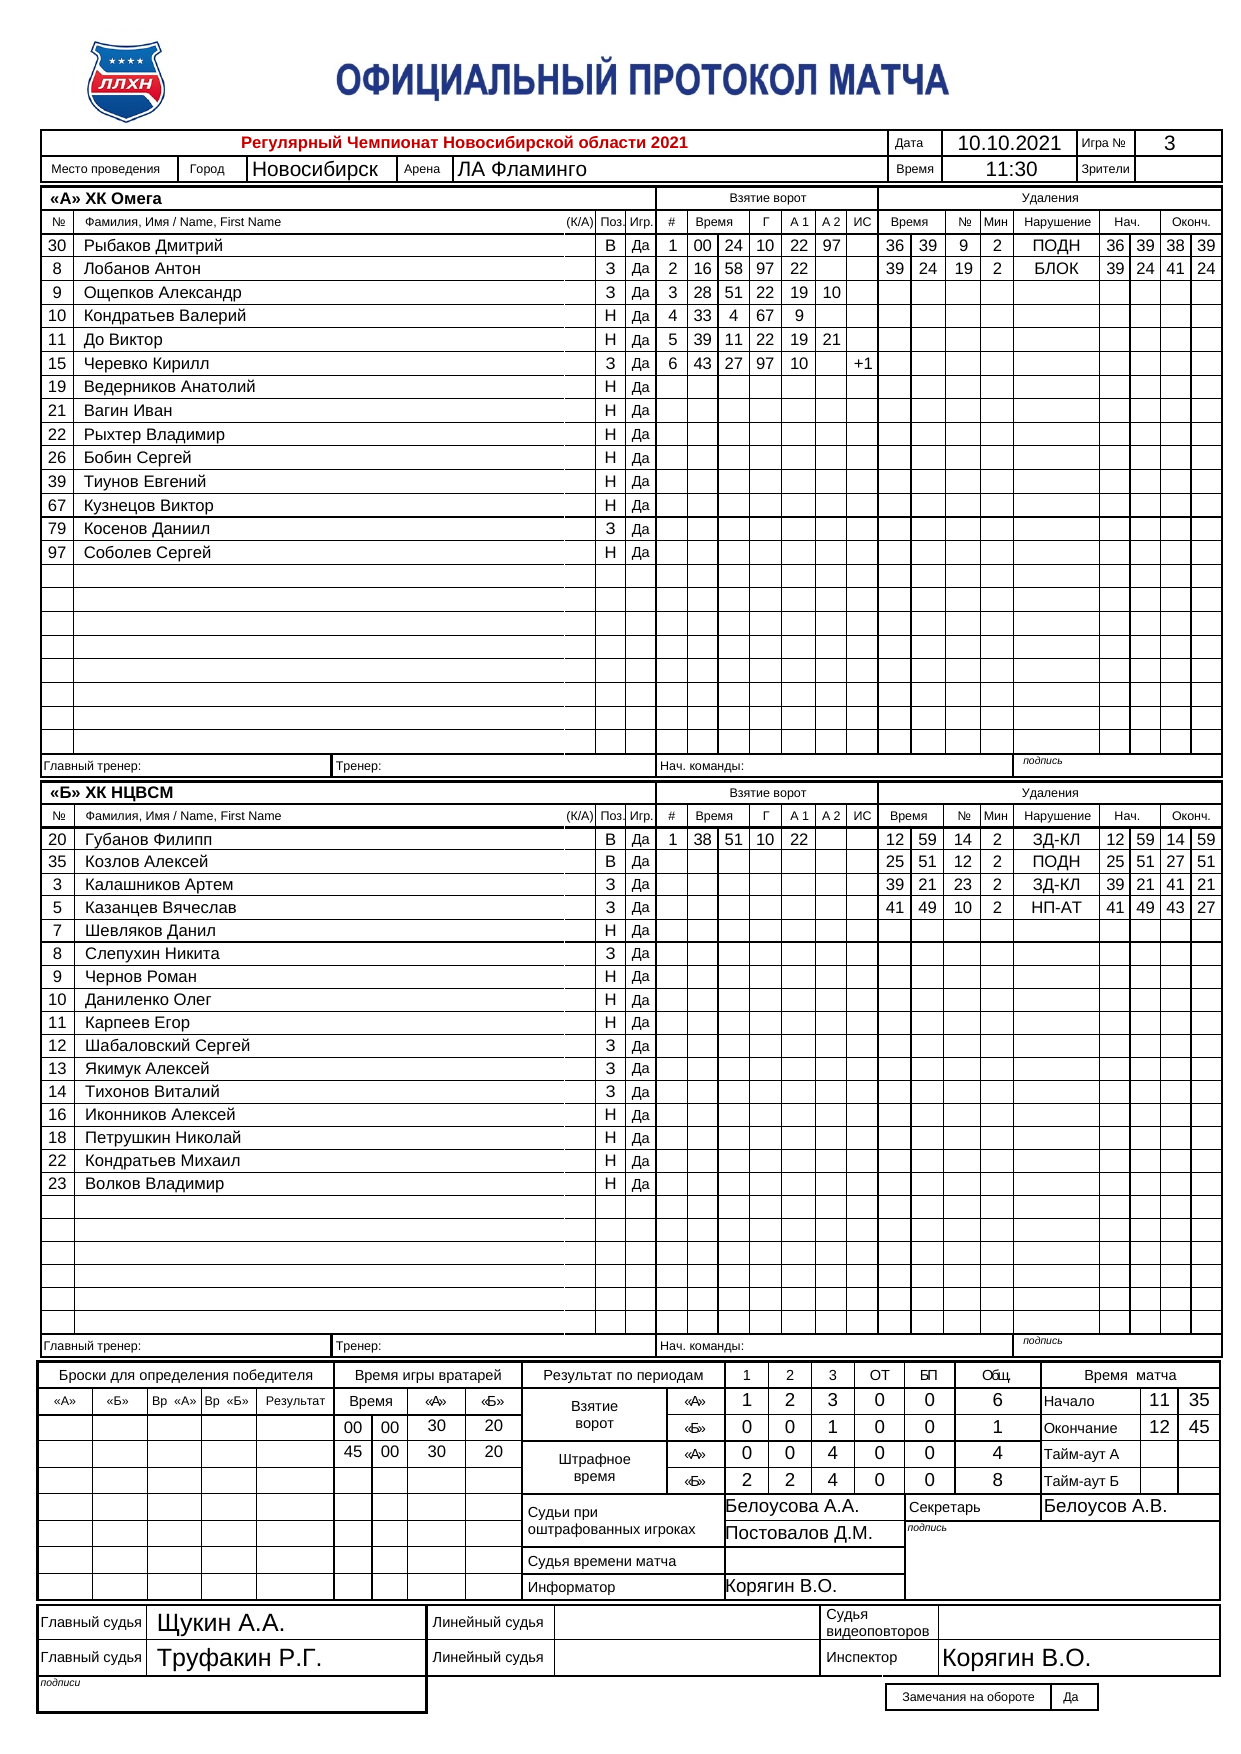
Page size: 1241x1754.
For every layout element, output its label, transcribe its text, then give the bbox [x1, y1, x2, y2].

table_cell 25 [1100, 850, 1129, 872]
table_cell Главный судья [39, 1606, 146, 1639]
table_cell [1192, 1265, 1221, 1287]
table_cell 10 [42, 305, 73, 327]
table_cell [93, 1574, 147, 1599]
table_cell [1100, 966, 1129, 987]
table_cell [944, 1035, 980, 1057]
table_cell [750, 966, 781, 987]
table_cell [1161, 1173, 1190, 1195]
table_cell [847, 446, 877, 469]
table_cell [657, 966, 687, 987]
table_cell [912, 659, 945, 682]
table_cell 21 [1192, 874, 1221, 895]
table_cell Н [596, 1173, 625, 1195]
table_cell [1100, 1012, 1129, 1033]
table_cell [816, 1012, 846, 1033]
table_cell 28 [688, 281, 717, 303]
table_cell 49 [912, 896, 943, 918]
table_cell Ведерников Анатолий [74, 376, 564, 398]
table_cell [688, 683, 717, 706]
table_cell 79 [42, 518, 73, 540]
table_cell [1014, 636, 1099, 658]
table_cell [750, 1150, 781, 1172]
table_cell [946, 376, 980, 398]
table_cell [1131, 612, 1160, 634]
table_cell [657, 612, 687, 634]
table_cell [719, 1081, 749, 1103]
table_cell [1161, 470, 1190, 493]
table_cell Тайм-аут Б [1042, 1468, 1140, 1493]
table_cell [981, 966, 1013, 987]
table_cell [1192, 518, 1221, 540]
table_cell [657, 943, 687, 964]
table_cell [719, 1104, 749, 1126]
table_cell 10 [816, 281, 846, 303]
table_cell [750, 1081, 781, 1103]
table_cell [688, 1081, 717, 1103]
table_cell [626, 565, 655, 587]
table_cell 12 [42, 1035, 74, 1057]
table_cell [719, 565, 749, 587]
table_cell [688, 494, 717, 516]
table_cell 11 [42, 328, 73, 351]
table_cell «Б» [668, 1468, 724, 1493]
table_cell [565, 1104, 595, 1126]
table_cell [1014, 352, 1099, 374]
table_cell [750, 1035, 781, 1057]
table_cell 38 [1161, 235, 1190, 256]
table_cell Тайм-аут А [1042, 1441, 1140, 1467]
table_cell Судья времени матча [523, 1548, 724, 1573]
table_cell [981, 612, 1013, 634]
table_cell [657, 659, 687, 682]
table_cell [879, 470, 910, 493]
table_cell [750, 1058, 781, 1079]
table_cell 0 [905, 1415, 954, 1440]
table_cell [596, 1311, 625, 1333]
table_cell [1100, 943, 1129, 964]
table_header Игра № [1078, 131, 1134, 155]
table_cell [847, 874, 877, 895]
table_cell [1141, 1441, 1177, 1467]
table_cell [981, 1173, 1013, 1195]
table_cell [565, 850, 595, 872]
table_cell Да [626, 1173, 655, 1195]
table_cell «Б» [668, 1415, 724, 1440]
table_cell [1192, 1104, 1221, 1126]
table_cell [565, 399, 595, 422]
table_cell ПОДН [1014, 235, 1099, 256]
table_cell [981, 989, 1013, 1011]
table_cell [912, 1288, 943, 1310]
table_cell [847, 235, 877, 256]
table_cell [688, 1219, 717, 1241]
table_cell [688, 1150, 717, 1172]
table_cell [1161, 636, 1190, 658]
table_cell [1161, 683, 1190, 706]
table_cell [1131, 1150, 1160, 1172]
table_cell [719, 943, 749, 964]
table_cell [335, 1521, 371, 1546]
table_cell 11 [42, 1012, 74, 1033]
table_cell [782, 446, 815, 469]
table_cell 12 [1141, 1415, 1177, 1440]
table_cell [596, 612, 625, 634]
table_cell [750, 1104, 781, 1126]
table_cell [1100, 1150, 1129, 1172]
table_cell [847, 920, 877, 941]
table_cell [1161, 328, 1190, 351]
table_cell [981, 636, 1013, 658]
table_cell [1161, 423, 1190, 445]
table_cell [912, 943, 943, 964]
table_cell Н [596, 423, 625, 445]
table_cell [981, 423, 1013, 445]
table_cell Информатор [523, 1575, 724, 1599]
table_cell [1192, 1196, 1221, 1218]
table_cell [981, 1219, 1013, 1241]
table_cell [1192, 1012, 1221, 1033]
table_cell Труфакин Р.Г. [147, 1640, 425, 1675]
table_cell 7 [42, 920, 74, 941]
table_cell [1192, 612, 1221, 634]
table_cell [93, 1494, 147, 1520]
table_cell Тренер: [333, 1335, 655, 1356]
table_cell [565, 1150, 595, 1172]
table_cell [816, 943, 846, 964]
table_cell [782, 730, 815, 753]
table_cell Козлов Алексей [75, 850, 564, 872]
table_cell [1100, 1035, 1129, 1057]
table_cell Зрители [1078, 157, 1134, 181]
table_cell [1014, 966, 1099, 987]
table_cell 6 [956, 1389, 1040, 1413]
table_cell [944, 1196, 980, 1218]
table_cell 15 [42, 352, 73, 374]
table_cell Секретарь [906, 1495, 1040, 1520]
table_cell [719, 541, 749, 564]
table_cell [74, 730, 564, 753]
table_cell [912, 541, 945, 564]
table_cell Судьи при оштрафованных игроках [523, 1495, 724, 1546]
table_cell Калашников Артем [75, 874, 564, 895]
table_cell 14 [1161, 829, 1190, 849]
table_cell [1131, 659, 1160, 682]
table_cell [1014, 541, 1099, 564]
table_cell [1131, 1242, 1160, 1264]
table_cell [626, 683, 655, 706]
table_cell Да [626, 1081, 655, 1103]
table_cell [39, 1494, 92, 1520]
table_cell 97 [42, 541, 73, 564]
table_cell [944, 1104, 980, 1126]
table_cell 4 [812, 1442, 854, 1467]
table_cell [719, 518, 749, 540]
table_cell 2 [769, 1468, 811, 1493]
table_cell [1131, 541, 1160, 564]
table_cell № [42, 805, 74, 826]
table_cell 10 [944, 896, 980, 918]
table_cell [782, 659, 815, 682]
table_cell 67 [42, 494, 73, 516]
table_cell Рыхтер Владимир [74, 423, 564, 445]
table_cell 19 [782, 328, 815, 351]
table_cell 12 [1100, 829, 1129, 849]
table_cell [1131, 683, 1160, 706]
table_cell [981, 1150, 1013, 1172]
table_cell [1161, 281, 1190, 303]
table_cell [565, 352, 595, 374]
table_cell 11 [719, 328, 749, 351]
table_cell [944, 1288, 980, 1310]
table_cell [1192, 281, 1221, 303]
table_cell 11:30 [943, 157, 1076, 181]
table_cell До Виктор [74, 328, 564, 351]
table_cell [879, 730, 910, 753]
table_cell Шевляков Данил [75, 920, 564, 941]
table_cell [944, 1219, 980, 1241]
table_cell [912, 518, 945, 540]
table_cell «А» [408, 1389, 465, 1413]
table_cell [981, 541, 1013, 564]
table_cell «Б» [93, 1389, 147, 1413]
table_cell [1014, 494, 1099, 516]
table_cell [93, 1441, 147, 1467]
table_cell [879, 376, 910, 398]
table_cell [719, 659, 749, 682]
table_cell [981, 1104, 1013, 1126]
table_cell [596, 730, 625, 753]
table_cell [657, 518, 687, 540]
table_cell [946, 470, 980, 493]
table_cell [847, 989, 877, 1011]
table_cell [847, 541, 877, 564]
table_cell Да [626, 352, 655, 374]
table_cell [555, 1640, 819, 1675]
table_cell [565, 874, 595, 895]
table_cell Фамилия, Имя / Name, First Name [75, 805, 565, 826]
table_cell 5 [42, 896, 74, 918]
table_cell Иконников Алексей [75, 1104, 564, 1126]
table_cell 59 [1131, 829, 1160, 849]
table_cell [596, 1219, 625, 1241]
table_cell 1 [812, 1415, 854, 1440]
table_cell [782, 1104, 815, 1126]
table_cell [816, 518, 846, 540]
table_cell [1100, 494, 1129, 516]
table_cell [657, 730, 687, 753]
table_cell Да [626, 446, 655, 469]
table_cell [1131, 730, 1160, 753]
table_cell 21 [912, 874, 943, 895]
table_cell Да [626, 281, 655, 303]
table_cell Да [626, 1035, 655, 1057]
table_cell Линейный судья [428, 1606, 554, 1639]
table_cell [750, 1265, 781, 1287]
table_cell [946, 328, 980, 351]
table_cell Н [596, 1104, 625, 1126]
table_cell [1131, 281, 1160, 303]
table_cell [1014, 1104, 1099, 1126]
table_cell [1161, 305, 1190, 327]
table_cell [688, 966, 717, 987]
table_cell 41 [1100, 896, 1129, 918]
table_cell [879, 281, 910, 303]
table_cell [1192, 730, 1221, 753]
table_cell 59 [912, 829, 943, 849]
table_cell [816, 683, 846, 706]
table_cell 1 [657, 829, 687, 849]
table_cell [946, 588, 980, 611]
table_cell [879, 1150, 910, 1172]
table_cell [719, 494, 749, 516]
table_cell [626, 636, 655, 658]
table_cell Г [750, 211, 781, 233]
table_cell [257, 1521, 333, 1546]
table_cell [1014, 1173, 1099, 1195]
table_cell [879, 943, 910, 964]
table_cell [688, 1127, 717, 1149]
table_cell [912, 446, 945, 469]
table_cell [93, 1547, 147, 1573]
table_cell [1192, 659, 1221, 682]
table_cell [93, 1521, 147, 1546]
table_cell [946, 730, 980, 753]
table_cell [981, 659, 1013, 682]
table_cell [719, 1196, 749, 1218]
table_cell [944, 1173, 980, 1195]
table_cell [719, 423, 749, 445]
table_cell [946, 423, 980, 445]
table_cell [626, 588, 655, 611]
table_cell 2 [981, 235, 1013, 256]
table_cell [42, 707, 73, 729]
table_cell Поз. [596, 805, 625, 826]
table_cell Да [626, 966, 655, 987]
table_cell [1100, 1219, 1129, 1241]
table_cell 2 [981, 829, 1013, 849]
table_cell 97 [816, 235, 846, 256]
table_cell [946, 494, 980, 516]
table_header 3 [812, 1363, 854, 1387]
table_cell 20 [466, 1416, 521, 1440]
table_cell [466, 1521, 521, 1546]
table_cell [847, 423, 877, 445]
table_cell [148, 1521, 201, 1546]
table_cell Ощепков Александр [74, 281, 564, 303]
table_cell [1014, 1288, 1099, 1310]
table_cell [1100, 920, 1129, 941]
table_cell [565, 281, 595, 303]
table_cell [912, 376, 945, 398]
table_cell [1192, 399, 1221, 422]
table_cell [944, 1150, 980, 1172]
table_cell [719, 612, 749, 634]
table_cell Н [596, 541, 625, 564]
table_cell 1 [657, 235, 687, 256]
table_cell [596, 588, 625, 611]
table_cell [202, 1441, 256, 1467]
table_cell 23 [42, 1173, 74, 1195]
table_cell [688, 850, 717, 872]
table_cell [847, 1150, 877, 1172]
table_cell 25 [879, 850, 910, 872]
table_cell Шабаловский Сергей [75, 1035, 564, 1057]
table_cell [688, 1196, 717, 1218]
table_cell 0 [769, 1442, 811, 1467]
table_cell Да [626, 1058, 655, 1079]
table_cell Да [626, 1150, 655, 1172]
table_cell [626, 1196, 655, 1218]
table_cell [202, 1574, 256, 1599]
table_cell [688, 707, 717, 729]
table_cell [750, 707, 781, 729]
table_cell [816, 305, 846, 327]
table_cell [879, 494, 910, 516]
table_cell [1100, 1104, 1129, 1126]
table_cell [1100, 1242, 1129, 1264]
table_cell 2 [981, 257, 1013, 280]
table_cell [565, 328, 595, 351]
table_cell [1131, 328, 1160, 351]
table_cell Главный тренер: [42, 1335, 330, 1356]
table_cell 39 [42, 470, 73, 493]
table_cell [657, 1196, 687, 1218]
table_cell [688, 1012, 717, 1033]
table_cell [981, 494, 1013, 516]
table_cell [946, 446, 980, 469]
table_cell 35 [1179, 1389, 1219, 1413]
table_cell [782, 470, 815, 493]
table_cell [93, 1468, 147, 1493]
table_cell Взятие ворот [523, 1389, 666, 1440]
table_cell [657, 1127, 687, 1149]
table_cell 21 [42, 399, 73, 422]
table_cell [335, 1468, 371, 1493]
table_cell [565, 707, 595, 729]
table_cell [946, 352, 980, 374]
table_cell [981, 730, 1013, 753]
table_cell [1014, 920, 1099, 941]
table_cell [74, 636, 564, 658]
table_cell 4 [812, 1468, 854, 1493]
table_cell [1161, 1035, 1190, 1057]
table_cell [816, 612, 846, 634]
table_cell [847, 376, 877, 398]
table_cell 45 [1179, 1415, 1219, 1440]
table_cell [879, 305, 910, 327]
table_cell [596, 707, 625, 729]
table_cell [657, 1104, 687, 1126]
table_cell [879, 399, 910, 422]
table_cell [816, 257, 846, 280]
table_cell [912, 966, 943, 987]
table_cell 3 [812, 1389, 854, 1413]
table_cell [42, 1311, 74, 1333]
table_cell [1131, 423, 1160, 445]
table_cell 51 [719, 829, 749, 849]
table_cell [148, 1416, 201, 1440]
table_cell 0 [769, 1415, 811, 1440]
table_header Время матча [1042, 1363, 1219, 1387]
table_cell [42, 1265, 74, 1287]
table_cell 97 [750, 352, 781, 374]
table_cell [944, 1265, 980, 1287]
table_cell [257, 1574, 333, 1599]
table_cell [39, 1441, 92, 1467]
table_cell [596, 636, 625, 658]
table_cell Оконч. [1161, 805, 1221, 826]
table_cell [565, 1196, 595, 1218]
table_cell 21 [1131, 874, 1160, 895]
table_cell ЗД-КЛ [1014, 874, 1099, 895]
table_cell [847, 399, 877, 422]
table_cell [816, 874, 846, 895]
table_cell [1014, 1012, 1099, 1033]
table_cell [202, 1468, 256, 1493]
table_cell [565, 730, 595, 753]
table_cell [373, 1494, 407, 1520]
table_cell [912, 494, 945, 516]
table_cell Якимук Алексей [75, 1058, 564, 1079]
table_cell [981, 565, 1013, 587]
table_cell [565, 1288, 595, 1310]
table_cell [750, 1196, 781, 1218]
table_header Общ. [956, 1363, 1040, 1387]
table_cell [1192, 1242, 1221, 1264]
table_cell [847, 612, 877, 634]
table_cell [912, 281, 945, 303]
table_cell Да [626, 494, 655, 516]
table_cell Бобин Сергей [74, 446, 564, 469]
table_cell [981, 470, 1013, 493]
table_cell [981, 1288, 1013, 1310]
table_cell [75, 1219, 564, 1241]
table_cell [408, 1574, 465, 1599]
table_cell [1161, 1012, 1190, 1033]
table_cell [1131, 518, 1160, 540]
table_cell [688, 636, 717, 658]
table_cell [1100, 1288, 1129, 1310]
table_cell [408, 1494, 465, 1520]
table_cell 0 [905, 1442, 954, 1467]
table_cell [39, 1416, 92, 1440]
table_cell [1131, 966, 1160, 987]
table_cell [626, 612, 655, 634]
table_cell [847, 470, 877, 493]
table_cell [782, 423, 815, 445]
table_cell Окончание [1042, 1415, 1140, 1440]
table_cell [93, 1416, 147, 1440]
table_cell [750, 659, 781, 682]
table_cell ПОДН [1014, 850, 1099, 872]
table_cell [782, 588, 815, 611]
table_cell Время [879, 805, 943, 826]
table_cell [719, 874, 749, 895]
table_cell № [944, 805, 980, 826]
table_cell [782, 1150, 815, 1172]
table_cell Н [596, 446, 625, 469]
table_cell [1136, 157, 1221, 181]
table_cell [39, 1521, 92, 1546]
table_cell 2 [769, 1389, 811, 1413]
table_cell Да [626, 470, 655, 493]
table_cell [750, 1288, 781, 1310]
table_cell [782, 707, 815, 729]
table_cell [782, 1035, 815, 1057]
table_cell [565, 1081, 595, 1103]
table_cell [750, 896, 781, 918]
table_cell Чернов Роман [75, 966, 564, 987]
table_cell Косенов Даниил [74, 518, 564, 540]
table_cell [944, 920, 980, 941]
table_cell [782, 565, 815, 587]
table_cell [981, 943, 1013, 964]
table_cell Да [626, 399, 655, 422]
table_cell # [657, 805, 687, 826]
table_cell [847, 328, 877, 351]
table_cell [626, 1219, 655, 1241]
table_cell 36 [1100, 235, 1129, 256]
table_cell 39 [912, 235, 945, 256]
table_cell [466, 1494, 521, 1520]
table_cell [74, 683, 564, 706]
table_cell [466, 1468, 521, 1493]
table_cell [1161, 1242, 1190, 1264]
table_cell [74, 612, 564, 634]
table_header 2 [769, 1363, 811, 1387]
table_cell [565, 257, 595, 280]
table_cell Город [179, 157, 246, 181]
table_cell 0 [905, 1389, 954, 1413]
table_cell [847, 1196, 877, 1218]
table_cell [879, 966, 910, 987]
table_cell [1131, 1104, 1160, 1126]
table_cell [944, 943, 980, 964]
table_cell [946, 659, 980, 682]
table_cell [1014, 659, 1099, 682]
table_cell [879, 1219, 910, 1241]
table_cell 5 [657, 328, 687, 351]
table_cell Н [596, 376, 625, 398]
table_cell [847, 1219, 877, 1241]
table_cell [847, 1058, 877, 1079]
table_cell [816, 1127, 846, 1149]
table_cell [946, 305, 980, 327]
table_cell [1131, 399, 1160, 422]
table_cell А 2 [816, 211, 846, 233]
table_cell [1192, 470, 1221, 493]
table_cell [750, 588, 781, 611]
table_cell В [596, 235, 625, 256]
table_cell 4 [956, 1442, 1040, 1467]
table_cell [912, 1196, 943, 1218]
table_cell [782, 518, 815, 540]
table_cell [1014, 989, 1099, 1011]
table_cell 10 [750, 829, 781, 849]
table_cell [782, 1081, 815, 1103]
table_cell [1014, 423, 1099, 445]
table_cell Нарушение [1014, 805, 1099, 826]
table_cell [1014, 565, 1099, 587]
table_cell Мин [981, 805, 1013, 826]
table_cell [1014, 612, 1099, 634]
table_cell [912, 683, 945, 706]
table_cell 10 [42, 989, 74, 1011]
table_cell [816, 1288, 846, 1310]
table_cell «А» [39, 1389, 92, 1413]
table_cell З [596, 257, 625, 280]
table_cell [782, 399, 815, 422]
table_cell [719, 1012, 749, 1033]
table_cell [981, 588, 1013, 611]
table_cell [719, 446, 749, 469]
table_cell Мин [981, 211, 1013, 233]
table_cell [719, 683, 749, 706]
table_cell [565, 1242, 595, 1264]
table_cell [1100, 1196, 1129, 1218]
table_cell [782, 989, 815, 1011]
table_cell [1131, 943, 1160, 964]
table_cell [257, 1416, 333, 1440]
table_cell [719, 730, 749, 753]
table_cell [847, 1311, 877, 1333]
table_cell [816, 588, 846, 611]
table_cell Рыбаков Дмитрий [74, 235, 564, 256]
table_cell [782, 874, 815, 895]
table_cell [782, 850, 815, 872]
table_cell 0 [855, 1415, 904, 1440]
table_cell [688, 446, 717, 469]
table_cell 4 [719, 305, 749, 327]
table_cell Волков Владимир [75, 1173, 564, 1195]
table_cell [981, 1081, 1013, 1103]
table_cell Тихонов Виталий [75, 1081, 564, 1103]
table_cell [1192, 1150, 1221, 1172]
table_cell [688, 1173, 717, 1195]
table_cell [565, 470, 595, 493]
table_cell [912, 636, 945, 658]
table_cell [1131, 1311, 1160, 1333]
table_cell [1100, 989, 1129, 1011]
table_cell [688, 874, 717, 895]
table_cell [373, 1521, 407, 1546]
table_cell [912, 588, 945, 611]
table_cell З [596, 1035, 625, 1057]
table_cell [1100, 541, 1129, 564]
table_cell [373, 1574, 407, 1599]
table_cell Н [596, 1150, 625, 1172]
table_cell [1100, 565, 1129, 587]
table_cell [1014, 470, 1099, 493]
table_header Взятие ворот [657, 783, 877, 803]
table_cell [42, 1196, 74, 1218]
table_cell Новосибирск [248, 157, 396, 181]
table_cell [565, 423, 595, 445]
table_cell Да [626, 423, 655, 445]
table_cell 36 [879, 235, 910, 256]
table_cell 19 [782, 281, 815, 303]
table_cell [1131, 1035, 1160, 1057]
table_cell [719, 1127, 749, 1149]
table_cell [879, 541, 910, 564]
table_cell [981, 1058, 1013, 1079]
table_cell Нач. [1100, 211, 1160, 233]
table_cell [750, 470, 781, 493]
table_cell [883, 1677, 1220, 1681]
table_cell 9 [782, 305, 815, 327]
table_cell [1014, 281, 1099, 303]
table_cell 51 [719, 281, 749, 303]
table_cell Кондратьев Валерий [74, 305, 564, 327]
table_cell [912, 1035, 943, 1057]
table_cell [1161, 518, 1190, 540]
table_cell [946, 683, 980, 706]
table_cell [373, 1547, 407, 1573]
table_cell [1014, 1196, 1099, 1218]
table_cell [782, 1058, 815, 1079]
table_cell [1014, 305, 1099, 327]
table_cell 16 [688, 257, 717, 280]
table_cell [847, 1081, 877, 1103]
table_cell [1100, 1311, 1129, 1333]
table_cell 33 [688, 305, 717, 327]
table_cell [1014, 1150, 1099, 1172]
table_cell [657, 850, 687, 872]
table_cell Да [626, 1104, 655, 1126]
table_cell [816, 920, 846, 941]
table_cell [657, 1242, 687, 1264]
table_cell [688, 989, 717, 1011]
table_cell [1100, 1127, 1129, 1149]
table_cell З [596, 352, 625, 374]
table_cell [750, 1173, 781, 1195]
table_cell [148, 1441, 201, 1467]
table_cell [946, 612, 980, 634]
table_cell [565, 494, 595, 516]
table_cell [750, 1311, 781, 1333]
table_header Замечания на обороте [887, 1685, 1050, 1709]
table_cell [257, 1494, 333, 1520]
table_cell 00 [335, 1416, 371, 1440]
table_cell 12 [879, 829, 910, 849]
table_cell [1192, 494, 1221, 516]
table_cell [782, 612, 815, 634]
table_cell [847, 707, 877, 729]
table_cell [657, 1150, 687, 1172]
table_header Удаления [879, 188, 1221, 209]
table_cell [1131, 1196, 1160, 1218]
table_cell [1161, 1058, 1190, 1079]
table_cell подпись [1014, 1335, 1221, 1356]
table_cell [202, 1547, 256, 1573]
table_cell [657, 1219, 687, 1241]
table_cell [565, 1219, 595, 1241]
table_header ОТ [855, 1363, 904, 1387]
table_cell [596, 565, 625, 587]
table_cell [1161, 989, 1190, 1011]
table_cell [688, 518, 717, 540]
table_cell [1192, 1311, 1221, 1333]
table_cell Казанцев Вячеслав [75, 896, 564, 918]
table_cell [1131, 1173, 1160, 1195]
table_cell [847, 1104, 877, 1126]
table_cell [719, 896, 749, 918]
table_cell [816, 1196, 846, 1218]
table_cell [750, 1127, 781, 1149]
table_cell 2 [726, 1468, 768, 1493]
table_cell [688, 730, 717, 753]
table_cell [912, 1127, 943, 1149]
table_cell [1192, 920, 1221, 941]
table_cell [912, 423, 945, 445]
table_cell [1161, 1127, 1190, 1149]
table_cell [719, 707, 749, 729]
table_cell [816, 1058, 846, 1079]
table_cell [1161, 943, 1190, 964]
table_header Броски для определения победителя [39, 1363, 333, 1387]
table_cell 27 [1192, 896, 1221, 918]
table_cell [1161, 1081, 1190, 1103]
table_cell Да [626, 850, 655, 872]
table_cell [42, 1219, 74, 1241]
table_cell [565, 376, 595, 398]
table_cell [816, 1035, 846, 1057]
table_cell [879, 1196, 910, 1218]
table_cell [816, 423, 846, 445]
table_cell 0 [855, 1389, 904, 1413]
table_cell [657, 683, 687, 706]
table_cell [1192, 376, 1221, 398]
table_cell 18 [42, 1127, 74, 1149]
table_cell «А» [668, 1389, 724, 1413]
table_cell Н [596, 470, 625, 493]
table_cell [688, 1265, 717, 1287]
table_cell Н [596, 494, 625, 516]
table_cell [626, 659, 655, 682]
table_cell [750, 541, 781, 564]
table_cell 51 [912, 850, 943, 872]
table_cell 0 [726, 1415, 768, 1440]
table_cell [719, 1173, 749, 1195]
table_header Удаления [879, 783, 1221, 803]
table_cell [981, 305, 1013, 327]
table_cell [657, 1035, 687, 1057]
table_cell [42, 1242, 74, 1264]
table_cell [912, 989, 943, 1011]
table_cell [202, 1521, 256, 1546]
table_cell [944, 1081, 980, 1103]
table_cell [981, 1265, 1013, 1287]
table_cell [75, 1242, 564, 1264]
table_cell [1161, 352, 1190, 374]
table_cell [596, 1242, 625, 1264]
table_cell [816, 399, 846, 422]
table_cell Да [626, 896, 655, 918]
table_cell [565, 989, 595, 1011]
table_cell [782, 683, 815, 706]
table_cell [428, 1677, 882, 1711]
table_cell [1192, 446, 1221, 469]
table_cell 00 [373, 1441, 407, 1467]
table_cell [782, 966, 815, 987]
table_cell [719, 1035, 749, 1057]
table_cell 0 [855, 1468, 904, 1493]
table_cell 97 [750, 257, 781, 280]
table_cell [1192, 707, 1221, 729]
table_cell [944, 1127, 980, 1149]
table_header 3 [1136, 131, 1221, 155]
table_cell (К/А) [565, 805, 595, 826]
table_cell [74, 659, 564, 682]
table_cell [75, 1196, 564, 1218]
table_cell [719, 920, 749, 941]
table_cell [816, 850, 846, 872]
table_cell [335, 1547, 371, 1573]
table_cell [1131, 636, 1160, 658]
table_cell [657, 1012, 687, 1033]
table_cell [1131, 565, 1160, 587]
table_cell [1014, 518, 1099, 540]
table_cell [408, 1468, 465, 1493]
table_cell 8 [42, 943, 74, 964]
table_cell [1192, 636, 1221, 658]
table_cell Да [626, 989, 655, 1011]
table_cell [657, 541, 687, 564]
table_cell Да [626, 257, 655, 280]
table_cell Место проведения [42, 157, 177, 181]
table_cell [719, 470, 749, 493]
table_cell [1161, 1219, 1190, 1241]
table_cell 24 [1131, 257, 1160, 280]
table_cell 10 [782, 352, 815, 374]
table_cell [42, 659, 73, 682]
table_header «Б» ХК НЦВСМ [42, 783, 655, 803]
table_cell [1100, 1173, 1129, 1195]
table_cell В [596, 829, 625, 849]
table_cell [688, 1035, 717, 1057]
table_cell [1192, 305, 1221, 327]
table_cell [1014, 1058, 1099, 1079]
table_cell [981, 1127, 1013, 1149]
table_cell [847, 305, 877, 327]
table_cell [946, 541, 980, 564]
table_cell [1192, 541, 1221, 564]
table_cell [39, 1574, 92, 1599]
table_cell [847, 257, 877, 280]
table_cell 13 [42, 1058, 74, 1079]
table_cell 24 [1192, 257, 1221, 280]
table_cell Нач. команды: [657, 755, 1012, 776]
table_cell [946, 281, 980, 303]
table_cell [750, 636, 781, 658]
table_cell [75, 1311, 564, 1333]
table_cell [565, 588, 595, 611]
table_cell [816, 1265, 846, 1287]
table_cell 30 [42, 235, 73, 256]
table_cell [750, 683, 781, 706]
table_cell Да [626, 920, 655, 941]
table_cell [1131, 707, 1160, 729]
table_cell [688, 376, 717, 398]
table_cell # [657, 211, 687, 233]
table_cell [912, 1242, 943, 1264]
table_cell [565, 565, 595, 587]
table_cell [1161, 966, 1190, 987]
table_cell Да [626, 518, 655, 540]
table_cell 2 [981, 850, 1013, 872]
table_cell Г [750, 805, 781, 826]
table_cell [981, 1035, 1013, 1057]
table_header Время игры вратарей [335, 1363, 521, 1387]
table_cell [912, 399, 945, 422]
table_cell [1161, 1265, 1190, 1287]
table_cell [657, 1288, 687, 1310]
table_cell [782, 541, 815, 564]
table_cell [1131, 1288, 1160, 1310]
table_cell [1161, 446, 1190, 469]
table_cell [1014, 446, 1099, 469]
table_cell [1161, 1150, 1190, 1172]
table_cell [657, 874, 687, 895]
table_cell [719, 588, 749, 611]
table_cell Да [626, 235, 655, 256]
table_cell [688, 1242, 717, 1264]
table_cell Да [626, 829, 655, 849]
table_cell [1131, 446, 1160, 469]
table_cell [1014, 1127, 1099, 1149]
table_cell [750, 518, 781, 540]
table_cell [1141, 1468, 1177, 1493]
table_cell [1014, 399, 1099, 422]
table_cell [1131, 1058, 1160, 1079]
table_cell [1192, 1127, 1221, 1149]
table_cell [1100, 281, 1129, 303]
table_cell [816, 541, 846, 564]
table_cell 26 [42, 446, 73, 469]
table_cell [1192, 943, 1221, 964]
table_cell [912, 1104, 943, 1126]
table_cell [1100, 1081, 1129, 1103]
table_cell НП-АТ [1014, 896, 1099, 918]
table_cell [565, 659, 595, 682]
table_cell [981, 281, 1013, 303]
table_cell [912, 305, 945, 327]
table_cell [719, 1265, 749, 1287]
table_cell [1131, 1081, 1160, 1103]
table_cell [1192, 1058, 1221, 1079]
table_cell [657, 446, 687, 469]
table_cell З [596, 896, 625, 918]
table_cell [42, 730, 73, 753]
table_cell [1192, 683, 1221, 706]
table_cell Да [626, 541, 655, 564]
table_cell [847, 659, 877, 682]
table_cell [879, 659, 910, 682]
table_cell Арена [398, 157, 452, 181]
table_cell [688, 612, 717, 634]
table_cell [42, 565, 73, 587]
table_cell [816, 446, 846, 469]
table_cell [816, 1150, 846, 1172]
table_cell [750, 494, 781, 516]
table_cell 00 [373, 1416, 407, 1440]
table_cell [782, 1127, 815, 1149]
table_cell Начало [1042, 1389, 1140, 1413]
table_cell [657, 920, 687, 941]
table_cell [879, 636, 910, 658]
table_cell [912, 1173, 943, 1195]
table_cell [944, 1242, 980, 1264]
table_cell [1161, 707, 1190, 729]
table_cell [782, 896, 815, 918]
table_cell 24 [719, 235, 749, 256]
table_cell [847, 1242, 877, 1264]
table_cell [847, 1127, 877, 1149]
table_cell [879, 328, 910, 351]
table_cell [944, 989, 980, 1011]
table_cell [626, 1265, 655, 1287]
table_cell [816, 494, 846, 516]
table_cell [981, 707, 1013, 729]
table_cell Н [596, 305, 625, 327]
table_cell [816, 352, 846, 374]
table_cell З [596, 874, 625, 895]
table_cell [202, 1416, 256, 1440]
table_cell 41 [1161, 874, 1190, 895]
table_cell Игр. [626, 211, 655, 233]
table_cell [596, 659, 625, 682]
table_cell [879, 423, 910, 445]
table_cell [912, 612, 945, 634]
table_cell [565, 446, 595, 469]
table_cell [912, 1219, 943, 1241]
table_cell [946, 518, 980, 540]
table_cell [750, 423, 781, 445]
table_cell (К/А) [565, 211, 595, 233]
table_cell +1 [847, 352, 877, 374]
table_cell [565, 305, 595, 327]
table_cell [782, 376, 815, 398]
table_cell 49 [1131, 896, 1160, 918]
table_cell [912, 565, 945, 587]
table_cell [879, 1242, 910, 1264]
table_cell [1161, 399, 1190, 422]
table_cell [688, 1104, 717, 1126]
table_cell [879, 1012, 910, 1033]
table_cell [1014, 943, 1099, 964]
table_cell [565, 541, 595, 564]
table_cell 3 [42, 874, 74, 895]
table_cell [847, 943, 877, 964]
table_cell [1014, 730, 1099, 753]
table_cell [879, 446, 910, 469]
table_cell В [596, 850, 625, 872]
table_cell [981, 352, 1013, 374]
table_cell Время [879, 211, 945, 233]
table_cell [466, 1547, 521, 1573]
table_cell [879, 989, 910, 1011]
table_cell Игр. [626, 805, 655, 826]
table_cell [1131, 920, 1160, 941]
table_cell З [596, 518, 625, 540]
table_cell 0 [905, 1468, 954, 1493]
table_cell [657, 565, 687, 587]
table_cell [750, 446, 781, 469]
table_cell [1192, 328, 1221, 351]
table_cell БЛОК [1014, 257, 1099, 280]
table_cell [1192, 1081, 1221, 1103]
table_cell [879, 352, 910, 374]
table_cell [981, 1311, 1013, 1333]
table_cell 14 [944, 829, 980, 849]
table_cell [782, 494, 815, 516]
table_cell ЗД-КЛ [1014, 829, 1099, 849]
table_cell 3 [657, 281, 687, 303]
table_cell 39 [1100, 874, 1129, 895]
table_cell [879, 707, 910, 729]
table_cell [596, 683, 625, 706]
table_cell [657, 1058, 687, 1079]
table_cell [1161, 1104, 1190, 1126]
table_cell [42, 588, 73, 611]
table_cell [1161, 1288, 1190, 1310]
table_cell 39 [1100, 257, 1129, 280]
table_cell [202, 1494, 256, 1520]
table_cell [981, 1242, 1013, 1264]
table_cell [879, 920, 910, 941]
table_cell [1014, 707, 1099, 729]
table_cell 67 [750, 305, 781, 327]
table_cell 11 [1141, 1389, 1177, 1413]
table_cell Время [889, 157, 941, 181]
table_cell [879, 683, 910, 706]
table_cell [847, 1035, 877, 1057]
table_cell Н [596, 328, 625, 351]
table_cell 51 [1131, 850, 1160, 872]
table_cell [750, 1219, 781, 1241]
table_cell [565, 612, 595, 634]
table_cell [1100, 399, 1129, 422]
table_cell [565, 896, 595, 918]
table_header Регулярный Чемпионат Новосибирской области 2021 [42, 131, 887, 155]
table_cell [750, 565, 781, 587]
table_cell Время [688, 805, 749, 826]
table_cell [750, 376, 781, 398]
table_cell [1100, 683, 1129, 706]
table_cell Фамилия, Имя / Name, First Name [74, 211, 565, 233]
table_cell [565, 829, 595, 849]
table_cell [1161, 920, 1190, 941]
table_cell [816, 989, 846, 1011]
table_cell 00 [688, 235, 717, 256]
table_cell [565, 966, 595, 987]
table_cell [816, 1173, 846, 1195]
table_cell Судья видеоповторов [821, 1606, 938, 1639]
table_header «А» ХК Омега [42, 188, 655, 209]
table_cell [1131, 1265, 1160, 1287]
table_cell [847, 896, 877, 918]
table_cell 39 [879, 257, 910, 280]
table_cell [596, 1196, 625, 1218]
table_cell [42, 636, 73, 658]
table_header Дата [889, 131, 941, 155]
table_cell [1192, 565, 1221, 587]
table_cell [816, 565, 846, 587]
table_cell Н [596, 1127, 625, 1149]
table_cell [946, 707, 980, 729]
table_cell [981, 446, 1013, 469]
table_cell [879, 1311, 910, 1333]
table_cell [816, 470, 846, 493]
table_header БП [905, 1363, 954, 1387]
table_cell [1100, 1058, 1129, 1079]
table_cell [912, 1311, 943, 1333]
table_cell [148, 1574, 201, 1599]
table_cell З [596, 1058, 625, 1079]
table_cell Да [626, 1012, 655, 1033]
table_cell [565, 1173, 595, 1195]
table_cell [946, 565, 980, 587]
table_cell подпись [1014, 755, 1221, 776]
table_cell [1161, 659, 1190, 682]
table_cell [879, 1081, 910, 1103]
table_cell А 1 [782, 805, 815, 826]
table_header 1 [726, 1363, 768, 1387]
table_cell 0 [726, 1442, 768, 1467]
table_cell [148, 1468, 201, 1493]
table_cell 43 [1161, 896, 1190, 918]
table_cell Белоусова А.А. [726, 1495, 904, 1520]
table_cell [719, 1058, 749, 1079]
table_cell [565, 943, 595, 964]
table_cell [657, 1173, 687, 1195]
table_cell 1 [956, 1415, 1040, 1440]
table_cell З [596, 943, 625, 964]
table_cell [1131, 1219, 1160, 1241]
table_cell З [596, 1081, 625, 1103]
table_cell 10 [750, 235, 781, 256]
table_cell № [42, 211, 73, 233]
table_cell [657, 989, 687, 1011]
table_cell [816, 376, 846, 398]
table_cell Время [335, 1389, 407, 1413]
table_cell [1192, 352, 1221, 374]
table_cell [408, 1547, 465, 1573]
table_cell [879, 1058, 910, 1079]
table_cell [1192, 1035, 1221, 1057]
table_cell [944, 1058, 980, 1079]
table_cell [1192, 989, 1221, 1011]
table_cell [657, 707, 687, 729]
table_cell 39 [688, 328, 717, 351]
table_cell 14 [42, 1081, 74, 1103]
table_cell 22 [42, 1150, 74, 1172]
table_cell Да [626, 943, 655, 964]
table_cell Даниленко Олег [75, 989, 564, 1011]
table_cell [565, 1058, 595, 1079]
table_cell [944, 1012, 980, 1033]
table_cell [1192, 1173, 1221, 1195]
table_cell [750, 1012, 781, 1033]
table_cell [719, 850, 749, 872]
table_cell [719, 1219, 749, 1241]
table_cell [816, 829, 846, 849]
table_cell [688, 541, 717, 564]
table_cell [847, 588, 877, 611]
table_cell Петрушкин Николай [75, 1127, 564, 1149]
table_cell подпись [906, 1522, 1219, 1599]
table_cell Белоусов А.В. [1042, 1495, 1219, 1520]
table_cell [688, 423, 717, 445]
table_cell [1192, 1288, 1221, 1310]
table_cell 38 [688, 829, 717, 849]
table_cell [847, 829, 877, 849]
table_cell [879, 1265, 910, 1287]
table_cell [1131, 1012, 1160, 1033]
table_cell А 2 [816, 805, 846, 826]
table_cell [565, 636, 595, 658]
table_cell [1014, 1035, 1099, 1057]
table_cell «Б » [466, 1389, 521, 1413]
table_cell [335, 1494, 371, 1520]
table_cell [1014, 683, 1099, 706]
table_cell [688, 399, 717, 422]
table_cell [847, 850, 877, 872]
table_cell [1100, 446, 1129, 469]
table_cell [373, 1468, 407, 1493]
table_cell [1192, 423, 1221, 445]
table_cell [565, 1265, 595, 1287]
table_cell [74, 565, 564, 587]
table_cell 8 [956, 1468, 1040, 1493]
table_cell [912, 470, 945, 493]
table_cell Штрафное время [523, 1442, 666, 1493]
table_cell [879, 1035, 910, 1057]
table_cell ИС [847, 805, 877, 826]
table_cell 35 [42, 850, 74, 872]
table_cell [750, 1242, 781, 1264]
table_cell [782, 636, 815, 658]
table_header Взятие ворот [657, 188, 877, 209]
table_cell [657, 1265, 687, 1287]
table_cell [596, 1288, 625, 1310]
table_cell [688, 659, 717, 682]
table_cell Щукин А.А. [147, 1606, 425, 1639]
table_cell [565, 518, 595, 540]
table_cell 2 [981, 896, 1013, 918]
table_cell 0 [855, 1442, 904, 1467]
table_cell [1131, 352, 1160, 374]
table_cell 22 [782, 829, 815, 849]
table_cell [1131, 376, 1160, 398]
table_cell 6 [657, 352, 687, 374]
table_header Да [1052, 1685, 1097, 1709]
table_cell [750, 920, 781, 941]
table_cell [912, 1058, 943, 1079]
table_cell 12 [944, 850, 980, 872]
table_cell [75, 1265, 564, 1287]
table_cell З [596, 281, 625, 303]
table_cell Да [626, 328, 655, 351]
table_cell [257, 1547, 333, 1573]
table_cell [565, 683, 595, 706]
table_cell [750, 399, 781, 422]
table_cell [657, 588, 687, 611]
table_cell 30 [408, 1441, 465, 1467]
table_cell [42, 1288, 74, 1310]
table_cell Вр «Б» [202, 1389, 256, 1413]
table_cell Нарушение [1014, 211, 1099, 233]
table_cell [816, 1104, 846, 1126]
table_cell [946, 399, 980, 422]
table_cell [847, 966, 877, 987]
table_cell [39, 1468, 92, 1493]
table_cell [847, 730, 877, 753]
table_cell Постовалов Д.М. [726, 1521, 904, 1546]
table_cell [879, 1288, 910, 1310]
table_cell [257, 1441, 333, 1467]
table_cell [719, 636, 749, 658]
table_cell [565, 1311, 595, 1333]
table_cell 20 [42, 829, 74, 849]
table_cell [657, 1081, 687, 1103]
table_cell [1192, 588, 1221, 611]
table_cell [719, 989, 749, 1011]
table_cell 2 [981, 874, 1013, 895]
table_cell [847, 281, 877, 303]
table_cell 8 [42, 257, 73, 280]
table_cell 22 [750, 281, 781, 303]
table_cell [1161, 588, 1190, 611]
table_cell Соболев Сергей [74, 541, 564, 564]
table_cell [657, 494, 687, 516]
table_cell [912, 1265, 943, 1287]
table_cell [847, 1173, 877, 1195]
table_cell 16 [42, 1104, 74, 1126]
table_cell [1014, 1242, 1099, 1264]
table_cell 4 [657, 305, 687, 327]
table_cell [879, 518, 910, 540]
table_cell [879, 612, 910, 634]
table_cell [719, 1288, 749, 1310]
table_cell [657, 470, 687, 493]
table_cell [1161, 494, 1190, 516]
table_cell Губанов Филипп [75, 829, 564, 849]
table_cell [847, 565, 877, 587]
table_cell Слепухин Никита [75, 943, 564, 964]
table_cell [1014, 1219, 1099, 1241]
table_cell [912, 1081, 943, 1103]
table_cell [719, 376, 749, 398]
table_cell Кондратьев Михаил [75, 1150, 564, 1172]
table_cell [1100, 352, 1129, 374]
table_cell [565, 1012, 595, 1033]
table_cell [912, 1012, 943, 1033]
table_cell [626, 1288, 655, 1310]
table_cell 39 [879, 874, 910, 895]
table_cell [816, 707, 846, 729]
table_cell [750, 850, 781, 872]
table_cell [1014, 376, 1099, 398]
table_cell [879, 1173, 910, 1195]
table_cell [657, 376, 687, 398]
table_cell Да [626, 305, 655, 327]
table_cell [408, 1521, 465, 1546]
table_cell [750, 874, 781, 895]
table_cell [816, 636, 846, 658]
table_cell [688, 565, 717, 587]
table_cell [782, 1288, 815, 1310]
table_cell 9 [42, 281, 73, 303]
table_cell 22 [782, 235, 815, 256]
table_cell [1100, 376, 1129, 398]
table_cell [1192, 1219, 1221, 1241]
table_cell [1014, 1081, 1099, 1103]
table_cell Н [596, 1012, 625, 1033]
table_cell 39 [1192, 235, 1221, 256]
table_cell Да [626, 874, 655, 895]
table_cell [335, 1574, 371, 1599]
table_cell 22 [750, 328, 781, 351]
table_cell [879, 588, 910, 611]
table_cell Корягин В.О. [939, 1640, 1219, 1675]
table_cell [148, 1494, 201, 1520]
table_cell 19 [946, 257, 980, 280]
table_cell [782, 920, 815, 941]
table_cell [981, 1012, 1013, 1033]
table_cell Главный тренер: [42, 755, 330, 776]
table_cell [816, 896, 846, 918]
table_cell 23 [944, 874, 980, 895]
table_cell [148, 1547, 201, 1573]
table_cell [719, 1150, 749, 1172]
table_cell [1161, 376, 1190, 398]
table_cell [1179, 1468, 1219, 1493]
table_cell [946, 636, 980, 658]
table_cell [74, 707, 564, 729]
table_cell 43 [688, 352, 717, 374]
table_cell Вр «А» [148, 1389, 201, 1413]
table_cell [565, 920, 595, 941]
table_cell [1131, 305, 1160, 327]
table_cell [1100, 707, 1129, 729]
table_cell 59 [1192, 829, 1221, 849]
table_cell 30 [408, 1416, 465, 1440]
table_cell [939, 1606, 1219, 1639]
table_cell [750, 730, 781, 753]
table_cell [1100, 612, 1129, 634]
table_cell [565, 1127, 595, 1149]
table_cell [816, 730, 846, 753]
table_cell [912, 352, 945, 374]
table_cell [1100, 518, 1129, 540]
table_cell [847, 1265, 877, 1287]
table_cell [816, 1242, 846, 1264]
table_cell [1100, 470, 1129, 493]
table_header Результат по периодам [523, 1363, 724, 1387]
table_cell 27 [1161, 850, 1190, 872]
table_cell [688, 896, 717, 918]
table_cell [657, 423, 687, 445]
table_cell 39 [1131, 235, 1160, 256]
table_cell 51 [1192, 850, 1221, 872]
table_cell [782, 1265, 815, 1287]
table_cell [1161, 1196, 1190, 1218]
table_cell [42, 612, 73, 634]
table_cell 22 [782, 257, 815, 280]
table_cell [75, 1288, 564, 1310]
table_cell Время [688, 211, 749, 233]
table_cell Главный судья [39, 1640, 146, 1675]
table_cell [688, 943, 717, 964]
table_cell Н [596, 920, 625, 941]
table_cell [1192, 966, 1221, 987]
table_cell 9 [946, 235, 980, 256]
table_cell [1179, 1441, 1219, 1467]
table_cell [657, 399, 687, 422]
table_cell Вагин Иван [74, 399, 564, 422]
table_cell [1100, 1265, 1129, 1287]
table_cell 21 [816, 328, 846, 351]
table_cell [847, 683, 877, 706]
table_cell Н [596, 399, 625, 422]
table_cell [1100, 328, 1129, 351]
table_cell [750, 612, 781, 634]
table_cell [565, 1035, 595, 1057]
table_cell [944, 966, 980, 987]
table_cell [1100, 636, 1129, 658]
table_cell [782, 1196, 815, 1218]
table_cell Оконч. [1161, 211, 1221, 233]
table_cell [847, 1012, 877, 1033]
table_cell [1131, 494, 1160, 516]
table_cell [719, 1311, 749, 1333]
table_cell [981, 1196, 1013, 1218]
table_cell [912, 730, 945, 753]
table_cell [847, 1288, 877, 1310]
table_cell [981, 376, 1013, 398]
table_cell Инспектор [821, 1640, 938, 1675]
table_cell [816, 1311, 846, 1333]
table_cell [688, 1288, 717, 1310]
table_cell [1100, 423, 1129, 445]
table_cell [912, 328, 945, 351]
table_cell [657, 896, 687, 918]
picture [5, 28, 1179, 129]
table_cell [1014, 1311, 1099, 1333]
table_header 10.10.2021 [943, 131, 1076, 155]
table_cell [1100, 659, 1129, 682]
table_cell 58 [719, 257, 749, 280]
table_cell «А» [668, 1442, 724, 1467]
table_cell Тиунов Евгений [74, 470, 564, 493]
table_cell 22 [42, 423, 73, 445]
table_cell [782, 1173, 815, 1195]
table_cell 41 [879, 896, 910, 918]
table_cell [912, 1150, 943, 1172]
table_cell [1100, 730, 1129, 753]
table_cell Да [626, 1127, 655, 1149]
table_cell 41 [1161, 257, 1190, 280]
table_cell Н [596, 966, 625, 987]
table_cell [596, 1265, 625, 1287]
table_cell [1161, 565, 1190, 587]
table_cell [879, 1104, 910, 1126]
table_cell [981, 683, 1013, 706]
table_cell [782, 943, 815, 964]
table_cell [688, 920, 717, 941]
table_cell [847, 494, 877, 516]
table_cell 27 [719, 352, 749, 374]
table_cell [555, 1606, 819, 1639]
table_cell [719, 399, 749, 422]
table_cell 19 [42, 376, 73, 398]
table_cell Тренер: [333, 755, 655, 776]
table_cell Н [596, 989, 625, 1011]
table_cell [912, 707, 945, 729]
table_cell Нач. команды: [657, 1335, 1012, 1356]
table_cell [879, 1127, 910, 1149]
table_cell Поз. [596, 211, 625, 233]
table_cell [782, 1012, 815, 1033]
table_cell [782, 1311, 815, 1333]
table_cell А 1 [782, 211, 815, 233]
table_cell [981, 399, 1013, 422]
table_cell Черевко Кирилл [74, 352, 564, 374]
table_cell [782, 1242, 815, 1264]
table_cell [981, 920, 1013, 941]
table_cell [816, 1219, 846, 1241]
table_cell [565, 235, 595, 256]
table_cell ИС [847, 211, 877, 233]
table_cell [879, 565, 910, 587]
table_cell [626, 1242, 655, 1264]
table_cell [750, 943, 781, 964]
table_cell [1161, 730, 1190, 753]
table_cell [39, 1547, 92, 1573]
table_cell [42, 683, 73, 706]
table_cell 24 [912, 257, 945, 280]
table_cell [1014, 1265, 1099, 1287]
table_cell [782, 1219, 815, 1241]
table_cell 1 [726, 1389, 768, 1413]
table_cell подписи [39, 1677, 425, 1711]
table_cell [816, 1081, 846, 1103]
table_cell [719, 1242, 749, 1264]
table_cell [257, 1468, 333, 1493]
table_cell [626, 707, 655, 729]
table_cell [816, 659, 846, 682]
table_cell [657, 636, 687, 658]
table_cell [1131, 588, 1160, 611]
table_cell [847, 636, 877, 658]
table_cell Результат [257, 1389, 333, 1413]
table_cell [847, 518, 877, 540]
table_cell [719, 966, 749, 987]
table_cell [1161, 1311, 1190, 1333]
table_cell [626, 730, 655, 753]
table_cell 9 [42, 966, 74, 987]
table_cell Да [626, 376, 655, 398]
table_cell [1099, 1682, 1220, 1711]
table_cell [1161, 612, 1190, 634]
table_cell [1100, 588, 1129, 611]
table_cell № [946, 211, 980, 233]
table_cell [688, 1311, 717, 1333]
table_cell [688, 470, 717, 493]
table_cell Кузнецов Виктор [74, 494, 564, 516]
table_cell [981, 328, 1013, 351]
table_cell [688, 1058, 717, 1079]
table_cell [1131, 989, 1160, 1011]
table_cell [981, 518, 1013, 540]
table_cell 45 [335, 1441, 371, 1467]
table_cell Лобанов Антон [74, 257, 564, 280]
table_cell [1014, 328, 1099, 351]
table_cell [912, 920, 943, 941]
table_cell [466, 1574, 521, 1599]
table_cell [944, 1311, 980, 1333]
table_cell [74, 588, 564, 611]
table_cell [1100, 305, 1129, 327]
table_cell ЛА Фламинго [454, 157, 887, 181]
table_cell [688, 588, 717, 611]
table_cell [1161, 541, 1190, 564]
table_cell Карпеев Егор [75, 1012, 564, 1033]
table_cell [1131, 1127, 1160, 1149]
table_cell Нач. [1100, 805, 1160, 826]
table_cell [816, 966, 846, 987]
table_cell 2 [657, 257, 687, 280]
table_cell [626, 1311, 655, 1333]
table_cell [726, 1548, 904, 1573]
table_cell [750, 989, 781, 1011]
table_cell [657, 1311, 687, 1333]
table_cell [1131, 470, 1160, 493]
table_cell Линейный судья [428, 1640, 554, 1675]
table_cell Корягин В.О. [726, 1575, 904, 1599]
table_cell [1014, 588, 1099, 611]
table_cell 20 [466, 1441, 521, 1467]
